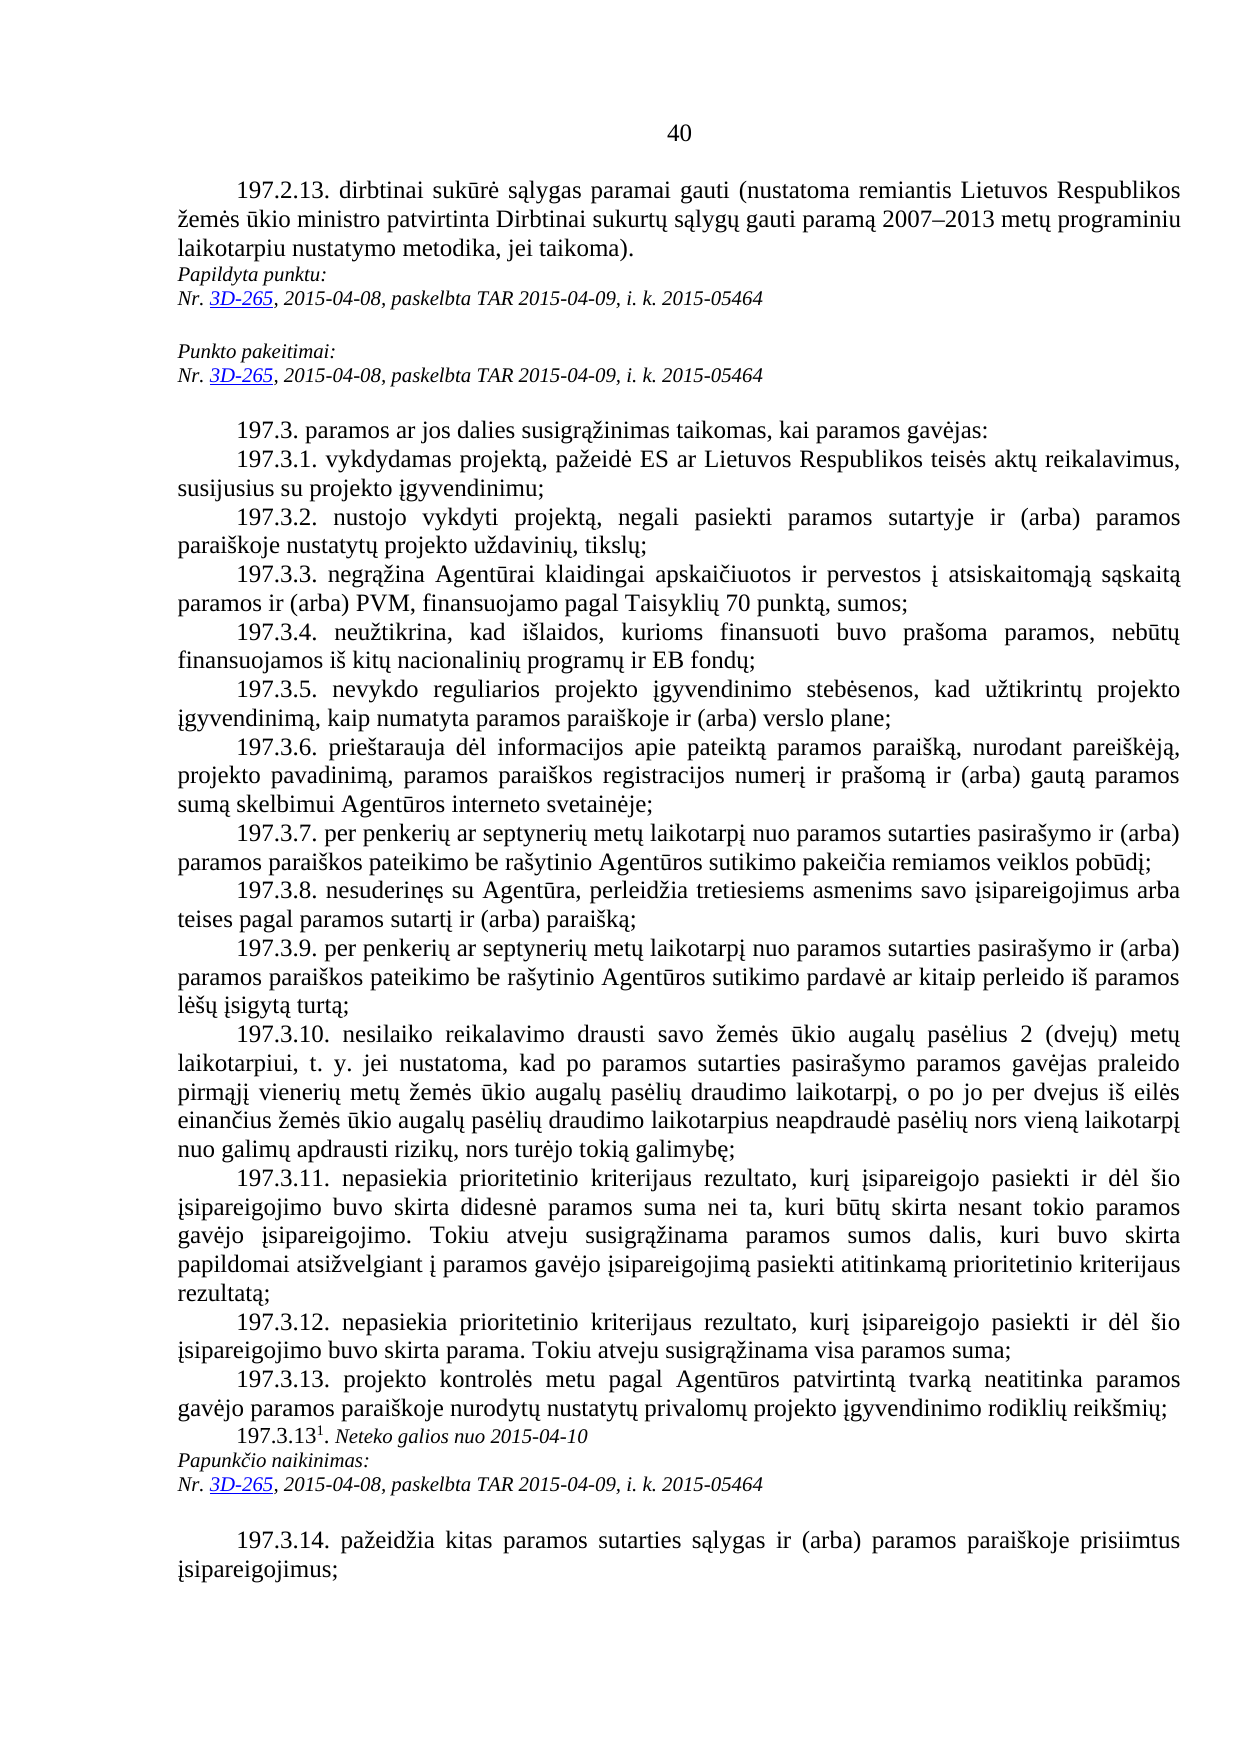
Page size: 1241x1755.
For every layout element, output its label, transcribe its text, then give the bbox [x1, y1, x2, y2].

text 197.3.2. nustojo vykdyti projektą, negali pasiekti paramos sutartyje ir (arba) paramos paraiškoje nustatytų projekto uždavinių, tikslų; [177, 502, 1181, 559]
text 197.3.5. nevykdo reguliarios projekto įgyvendinimo stebėsenos, kad užtikrintų projekto įgyvendinimą, kaip numatyta paramos paraiškoje ir (arba) verslo plane; [177, 674, 1181, 732]
text 197.3.1. vykdydamas projektą, pažeidė ES ar Lietuvos Respublikos teisės aktų reikalavimus, susijusius su projekto įgyvendinimu; [177, 444, 1181, 502]
text 197.3.7. per penkerių ar septynerių metų laikotarpį nuo paramos sutarties pasirašymo ir (arba) paramos paraiškos pateikimo be rašytinio Agentūros sutikimo pakeičia remiamos veiklos pobūdį; [177, 818, 1181, 876]
text 197.3.14. pažeidžia kitas paramos sutarties sąlygas ir (arba) paramos paraiškoje prisiimtus įsipareigojimus; [177, 1525, 1181, 1583]
text 197.3.6. prieštarauja dėl informacijos apie pateiktą paramos paraišką, nurodant pareiškėją, projekto pavadinimą, paramos paraiškos registracijos numerį ir prašomą ir (arba) gautą paramos sumą skelbimui Agentūros interneto svetainėje; [177, 732, 1181, 818]
text Nr. 3D-265, 2015-04-08, paskelbta TAR 2015-04-09, i. k. 2015-05464 [177, 1472, 1181, 1496]
text 197.3.131. Neteko galios nuo 2015-04-10 [177, 1422, 1181, 1448]
text Papunkčio naikinimas: [177, 1448, 1181, 1472]
text Papildyta punktu: [177, 262, 1181, 286]
text 197.3.8. nesuderinęs su Agentūra, perleidžia tretiesiems asmenims savo įsipareigojimus arba teises pagal paramos sutartį ir (arba) paraišką; [177, 876, 1181, 933]
text Nr. 3D-265, 2015-04-08, paskelbta TAR 2015-04-09, i. k. 2015-05464 [177, 286, 1181, 310]
text 197.3. paramos ar jos dalies susigrąžinimas taikomas, kai paramos gavėjas: [177, 416, 1181, 444]
text 197.3.13. projekto kontrolės metu pagal Agentūros patvirtintą tvarką neatitinka paramos gavėjo paramos paraiškoje nurodytų nustatytų privalomų projekto įgyvendinimo rodiklių reikšmių; [177, 1364, 1181, 1422]
text 197.3.9. per penkerių ar septynerių metų laikotarpį nuo paramos sutarties pasirašymo ir (arba) paramos paraiškos pateikimo be rašytinio Agentūros sutikimo pardavė ar kitaip perleido iš paramos lėšų įsigytą turtą; [177, 933, 1181, 1019]
text 197.3.3. negrąžina Agentūrai klaidingai apskaičiuotos ir pervestos į atsiskaitomąją sąskaitą paramos ir (arba) PVM, finansuojamo pagal Taisyklių 70 punktą, sumos; [177, 559, 1181, 617]
text 197.3.11. nepasiekia prioritetinio kriterijaus rezultato, kurį įsipareigojo pasiekti ir dėl šio įsipareigojimo buvo skirta didesnė paramos suma nei ta, kuri būtų skirta nesant tokio paramos gavėjo įsipareigojimo. Tokiu atveju susigrąžinama paramos sumos dalis, kuri buvo skirta papildomai atsižvelgiant į paramos gavėjo įsipareigojimą pasiekti atitinkamą prioritetinio kriterijaus rezultatą; [177, 1163, 1181, 1307]
text 197.3.12. nepasiekia prioritetinio kriterijaus rezultato, kurį įsipareigojo pasiekti ir dėl šio įsipareigojimo buvo skirta parama. Tokiu atveju susigrąžinama visa paramos suma; [177, 1307, 1181, 1364]
text 197.3.10. nesilaiko reikalavimo drausti savo žemės ūkio augalų pasėlius 2 (dvejų) metų laikotarpiui, t. y. jei nustatoma, kad po paramos sutarties pasirašymo paramos gavėjas praleido pirmąjį vienerių metų žemės ūkio augalų pasėlių draudimo laikotarpį, o po jo per dvejus iš eilės einančius žemės ūkio augalų pasėlių draudimo laikotarpius neapdraudė pasėlių nors vieną laikotarpį nuo galimų apdrausti rizikų, nors turėjo tokią galimybę; [177, 1019, 1181, 1163]
text Nr. 3D-265, 2015-04-08, paskelbta TAR 2015-04-09, i. k. 2015-05464 [177, 363, 1181, 387]
text 197.2.13. dirbtinai sukūrė sąlygas paramai gauti (nustatoma remiantis Lietuvos Respublikos žemės ūkio ministro patvirtinta Dirbtinai sukurtų sąlygų gauti paramą 2007–2013 metų programiniu laikotarpiu nustatymo metodika, jei taikoma). [177, 176, 1181, 262]
text Punkto pakeitimai: [177, 339, 1181, 363]
text 197.3.4. neužtikrina, kad išlaidos, kurioms finansuoti buvo prašoma paramos, nebūtų finansuojamos iš kitų nacionalinių programų ir EB fondų; [177, 617, 1181, 674]
